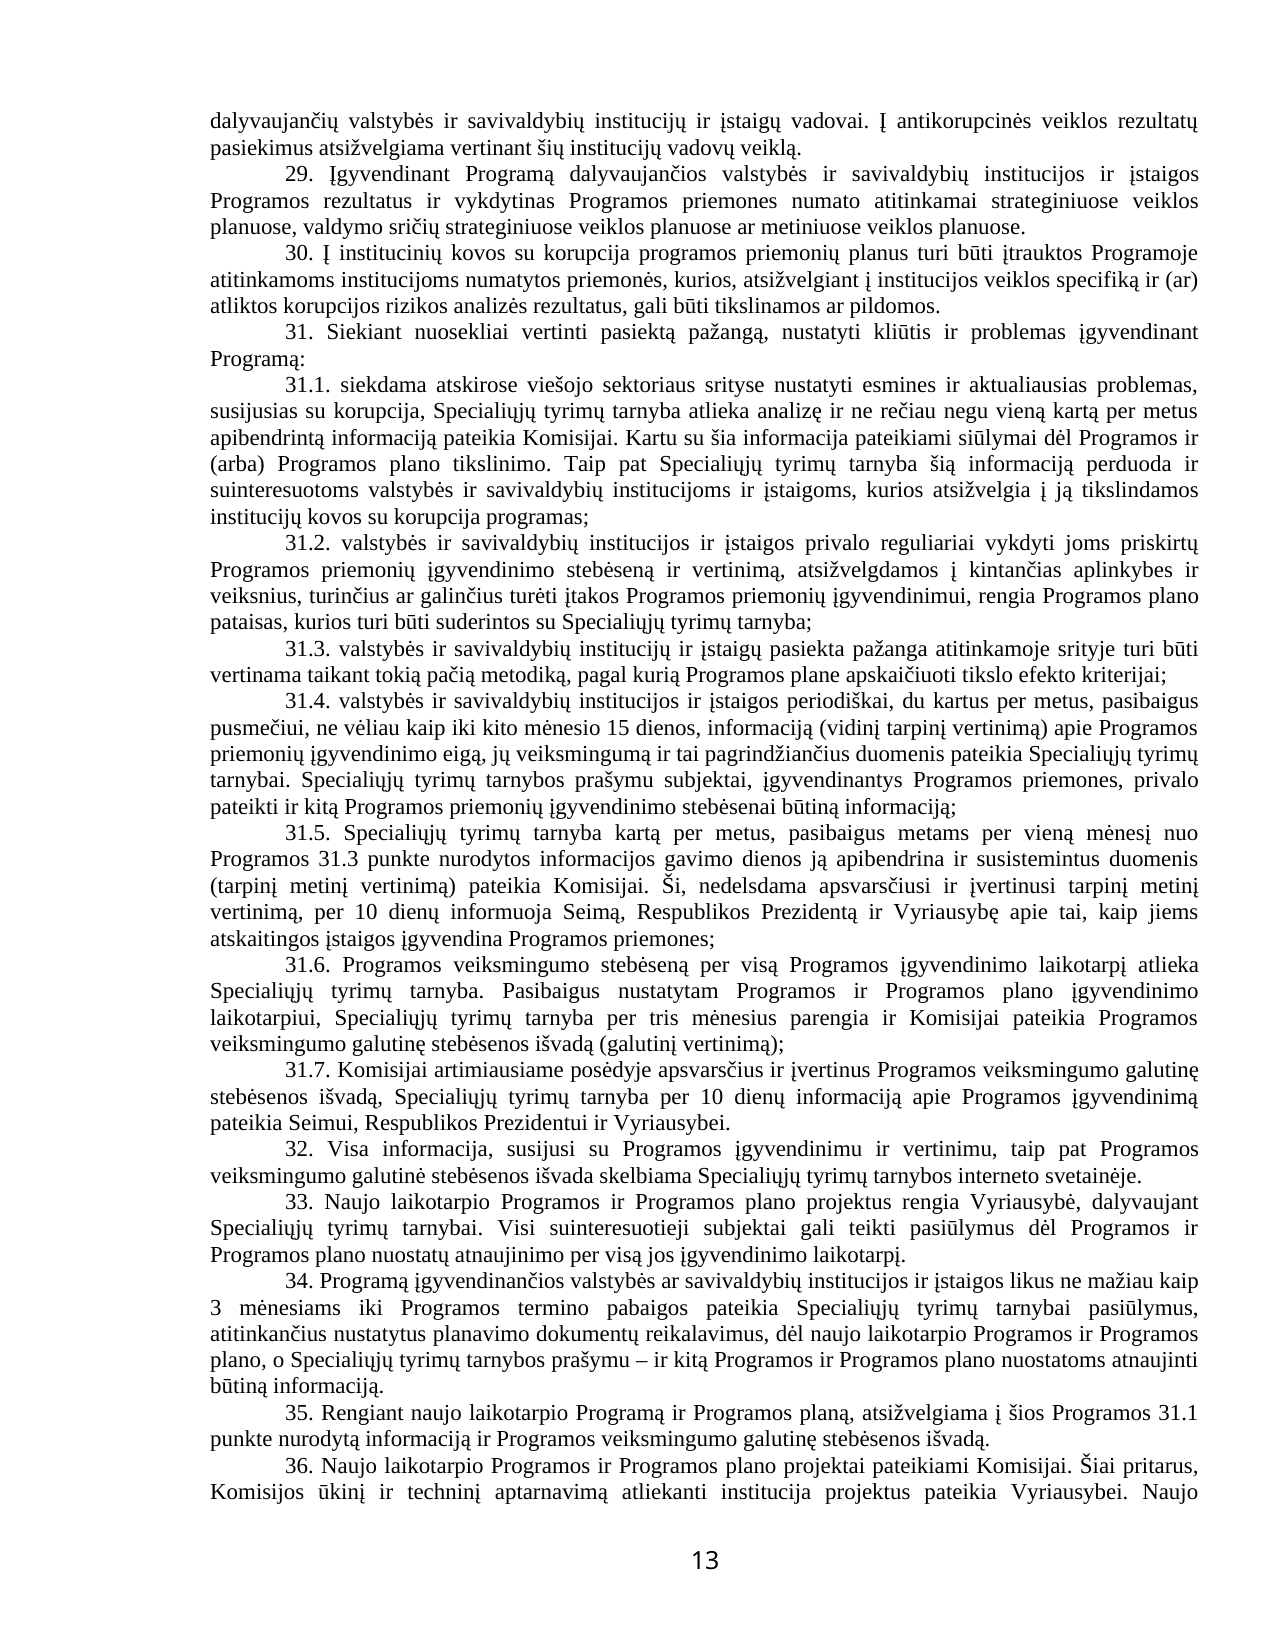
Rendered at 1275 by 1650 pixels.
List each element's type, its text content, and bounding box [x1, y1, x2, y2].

text 31.3. valstybės ir savivaldybių institucijų ir įstaigų pasiekta pažanga atitinkamoje srityje turi būti vertinama taikant tokią pačią metodiką, pagal kurią Programos plane apskaičiuoti tikslo efekto kriterijai; [210, 635, 1200, 687]
text 36. Naujo laikotarpio Programos ir Programos plano projektai pateikiami Komisijai. Šiai pritarus, Komisijos ūkinį ir techninį aptarnavimą atliekanti institucija projektus pateikia Vyriausybei. Naujo [210, 1452, 1200, 1504]
text 30. Į institucinių kovos su korupcija programos priemonių planus turi būti įtrauktos Programoje atitinkamoms institucijoms numatytos priemonės, kurios, atsižvelgiant į institucijos veiklos specifiką ir (ar) atliktos korupcijos rizikos analizės rezultatus, gali būti tikslinamos ar pildomos. [210, 239, 1200, 318]
text 31. Siekiant nuosekliai vertinti pasiektą pažangą, nustatyti kliūtis ir problemas įgyvendinant Programą: [210, 318, 1200, 371]
text 31.4. valstybės ir savivaldybių institucijos ir įstaigos periodiškai, du kartus per metus, pasibaigus pusmečiui, ne vėliau kaip iki kito mėnesio 15 dienos, informaciją (vidinį tarpinį vertinimą) apie Programos priemonių įgyvendinimo eigą, jų veiksmingumą ir tai pagrindžiančius duomenis pateikia Specialiųjų tyrimų tarnybai. Specialiųjų tyrimų tarnybos prašymu subjektai, įgyvendinantys Programos priemones, privalo pateikti ir kitą Programos priemonių įgyvendinimo stebėsenai būtiną informaciją; [210, 687, 1200, 819]
text 33. Naujo laikotarpio Programos ir Programos plano projektus rengia Vyriausybė, dalyvaujant Specialiųjų tyrimų tarnybai. Visi suinteresuotieji subjektai gali teikti pasiūlymus dėl Programos ir Programos plano nuostatų atnaujinimo per visą jos įgyvendinimo laikotarpį. [210, 1188, 1200, 1267]
text 31.2. valstybės ir savivaldybių institucijos ir įstaigos privalo reguliariai vykdyti joms priskirtų Programos priemonių įgyvendinimo stebėseną ir vertinimą, atsižvelgdamos į kintančias aplinkybes ir veiksnius, turinčius ar galinčius turėti įtakos Programos priemonių įgyvendinimui, rengia Programos plano pataisas, kurios turi būti suderintos su Specialiųjų tyrimų tarnyba; [210, 529, 1200, 635]
text 34. Programą įgyvendinančios valstybės ar savivaldybių institucijos ir įstaigos likus ne mažiau kaip 3 mėnesiams iki Programos termino pabaigos pateikia Specialiųjų tyrimų tarnybai pasiūlymus, atitinkančius nustatytus planavimo dokumentų reikalavimus, dėl naujo laikotarpio Programos ir Programos plano, o Specialiųjų tyrimų tarnybos prašymu – ir kitą Programos ir Programos plano nuostatoms atnaujinti būtiną informaciją. [210, 1267, 1200, 1399]
text 32. Visa informacija, susijusi su Programos įgyvendinimu ir vertinimu, taip pat Programos veiksmingumo galutinė stebėsenos išvada skelbiama Specialiųjų tyrimų tarnybos interneto svetainėje. [210, 1135, 1200, 1188]
text 29. Įgyvendinant Programą dalyvaujančios valstybės ir savivaldybių institucijos ir įstaigos Programos rezultatus ir vykdytinas Programos priemones numato atitinkamai strateginiuose veiklos planuose, valdymo sričių strateginiuose veiklos planuose ar metiniuose veiklos planuose. [210, 160, 1200, 239]
text 31.6. Programos veiksmingumo stebėseną per visą Programos įgyvendinimo laikotarpį atlieka Specialiųjų tyrimų tarnyba. Pasibaigus nustatytam Programos ir Programos plano įgyvendinimo laikotarpiui, Specialiųjų tyrimų tarnyba per tris mėnesius parengia ir Komisijai pateikia Programos veiksmingumo galutinę stebėsenos išvadą (galutinį vertinimą); [210, 951, 1200, 1056]
text 31.5. Specialiųjų tyrimų tarnyba kartą per metus, pasibaigus metams per vieną mėnesį nuo Programos 31.3 punkte nurodytos informacijos gavimo dienos ją apibendrina ir susistemintus duomenis (tarpinį metinį vertinimą) pateikia Komisijai. Ši, nedelsdama apsvarsčiusi ir įvertinusi tarpinį metinį vertinimą, per 10 dienų informuoja Seimą, Respublikos Prezidentą ir Vyriausybę apie tai, kaip jiems atskaitingos įstaigos įgyvendina Programos priemones; [210, 819, 1200, 951]
text 31.7. Komisijai artimiausiame posėdyje apsvarsčius ir įvertinus Programos veiksmingumo galutinę stebėsenos išvadą, Specialiųjų tyrimų tarnyba per 10 dienų informaciją apie Programos įgyvendinimą pateikia Seimui, Respublikos Prezidentui ir Vyriausybei. [210, 1056, 1200, 1135]
text 35. Rengiant naujo laikotarpio Programą ir Programos planą, atsižvelgiama į šios Programos 31.1 punkte nurodytą informaciją ir Programos veiksmingumo galutinę stebėsenos išvadą. [210, 1399, 1200, 1452]
text 31.1. siekdama atskirose viešojo sektoriaus srityse nustatyti esmines ir aktualiausias problemas, susijusias su korupcija, Specialiųjų tyrimų tarnyba atlieka analizę ir ne rečiau negu vieną kartą per metus apibendrintą informaciją pateikia Komisijai. Kartu su šia informacija pateikiami siūlymai dėl Programos ir (arba) Programos plano tikslinimo. Taip pat Specialiųjų tyrimų tarnyba šią informaciją perduoda ir suinteresuotoms valstybės ir savivaldybių institucijoms ir įstaigoms, kurios atsižvelgia į ją tikslindamos institucijų kovos su korupcija programas; [210, 371, 1200, 529]
text dalyvaujančių valstybės ir savivaldybių institucijų ir įstaigų vadovai. Į antikorupcinės veiklos rezultatų pasiekimus atsižvelgiama vertinant šių institucijų vadovų veiklą. [210, 108, 1200, 160]
